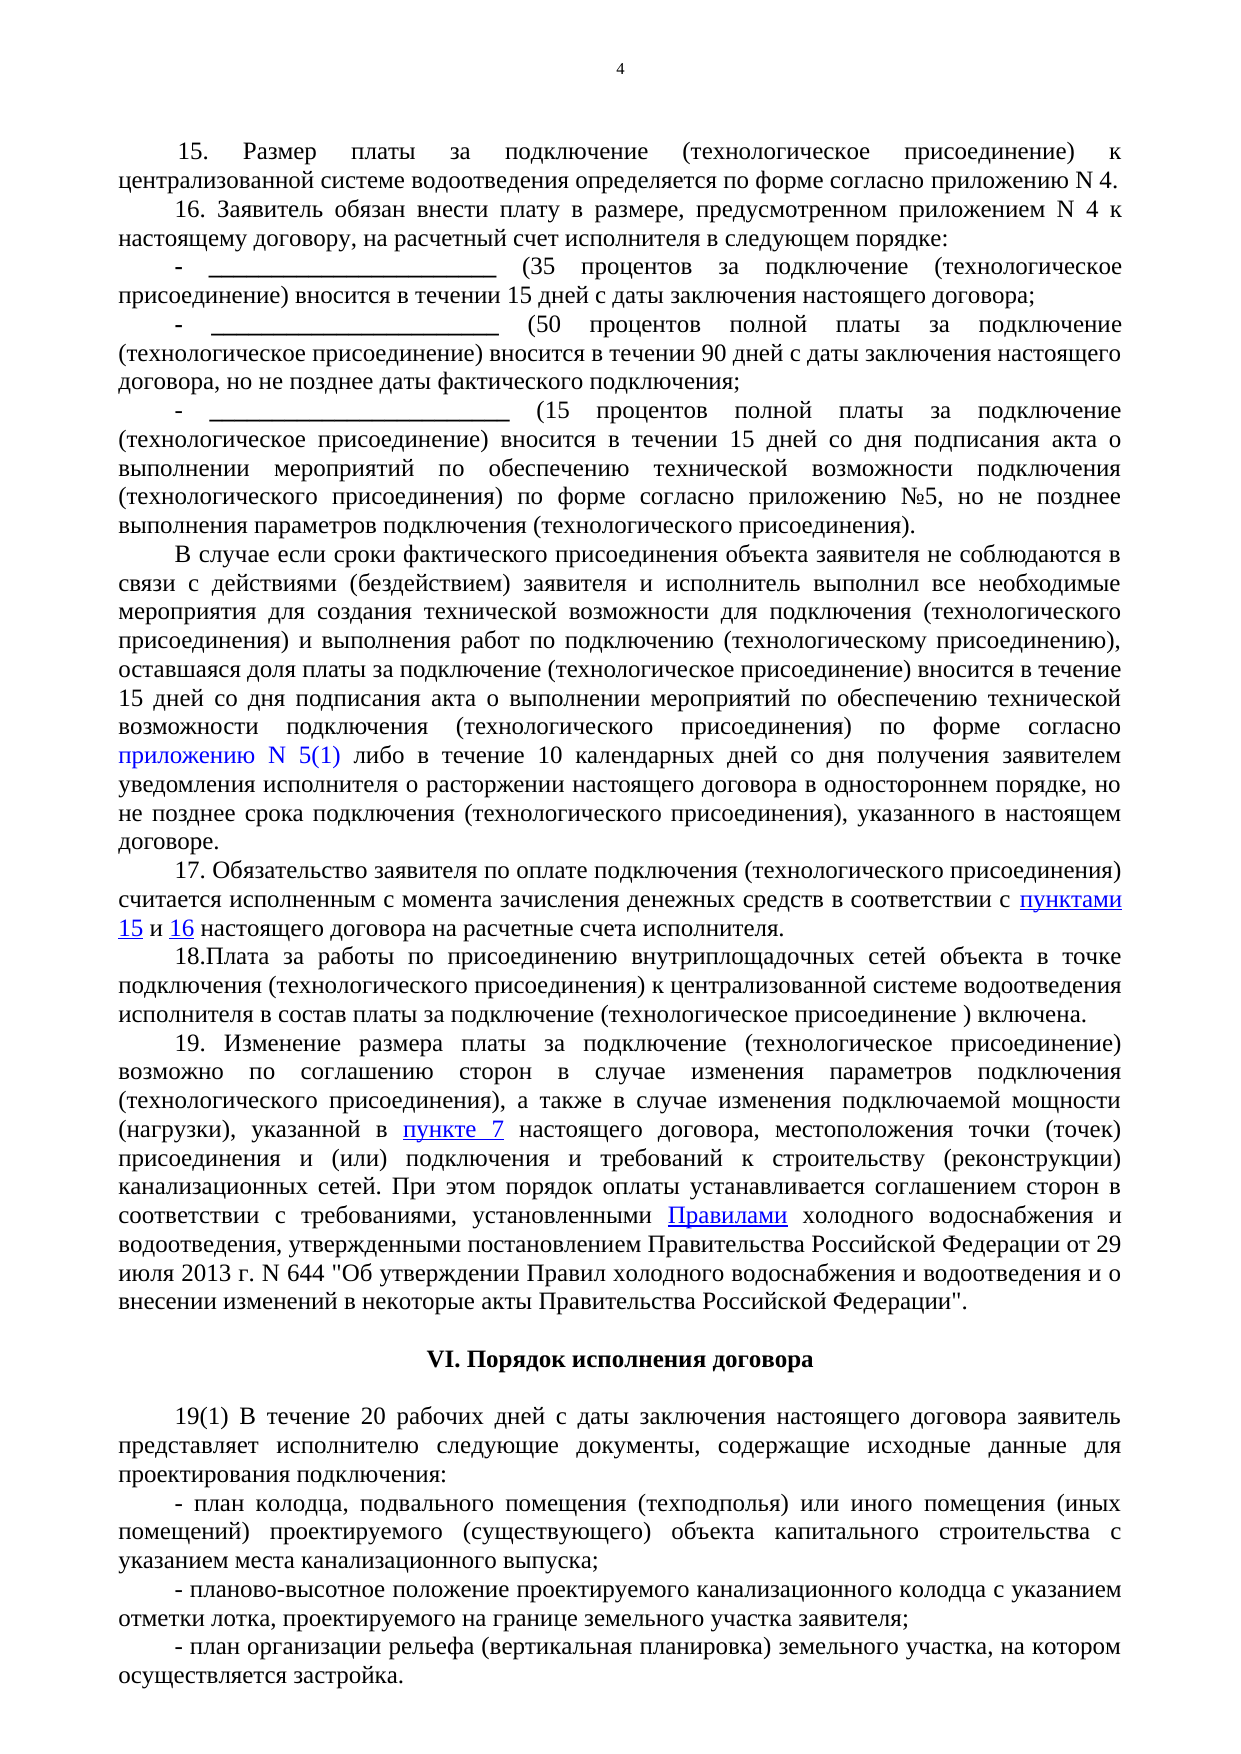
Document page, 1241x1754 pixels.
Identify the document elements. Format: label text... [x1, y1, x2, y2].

text В случае если сроки фактического присоединения объекта заявителя не соблюдаются в связи с действиями (бездействием) заявителя и исполнитель выполнил все необходимые мероприятия для создания технической возможности для подключения (технологического присоединения) и выполнения работ по подключению (технологическому присоединению), оставшаяся доля платы за подключение (технологическое присоединение) вносится в течение 15 дней со дня подписания акта о выполнении мероприятий по обеспечению технической возможности подключения (технологического присоединения) по форме согласно приложению N 5(1) либо в течение 10 календарных дней со дня получения заявителем уведомления исполнителя о расторжении настоящего договора в одностороннем порядке, но не позднее срока подключения (технологического присоединения), указанного в настоящем договоре. [118, 539, 1122, 855]
text - _______________________ (50 процентов полной платы за подключение (технологическое присоединение) вносится в течении 90 дней с даты заключения настоящего договора, но не позднее даты фактического подключения; [118, 309, 1122, 395]
text VI. Порядок исполнения договора [118, 1344, 1122, 1373]
text - план колодца, подвального помещения (техподполья) или иного помещения (иных помещений) проектируемого (существующего) объекта капитального строительства с указанием места канализационного выпуска; [118, 1488, 1122, 1574]
subtitle 18.Плата за работы по присоединению внутриплощадочных сетей объекта в точке подключения (технологического присоединения) к централизованной системе водоотведения исполнителя в состав платы за подключение (технологическое присоединение ) включена. [118, 941, 1122, 1028]
text 19. Изменение размера платы за подключение (технологическое присоединение) возможно по соглашению сторон в случае изменения параметров подключения (технологического присоединения), а также в случае изменения подключаемой мощности (нагрузки), указанной в пункте 7 настоящего договора, местоположения точки (точек) присоединения и (или) подключения и требований к строительству (реконструкции) канализационных сетей. При этом порядок оплаты устанавливается соглашением сторон в соответствии с требованиями, установленными Правилами холодного водоснабжения и водоотведения, утвержденными постановлением Правительства Российской Федерации от 29 июля 2013 г. N 644 "Об утверждении Правил холодного водоснабжения и водоотведения и о внесении изменений в некоторые акты Правительства Российской Федерации". [118, 1028, 1122, 1315]
text 15. Размер платы за подключение (технологическое присоединение) к централизованной системе водоотведения определяется по форме согласно приложению N 4. [118, 136, 1122, 194]
text 17. Обязательство заявителя по оплате подключения (технологического присоединения) считается исполненным с момента зачисления денежных средств в соответствии с пунктами 15 и 16 настоящего договора на расчетные счета исполнителя. [118, 855, 1122, 941]
text - ________________________ (15 процентов полной платы за подключение (технологическое присоединение) вносится в течении 15 дней со дня подписания акта о выполнении мероприятий по обеспечению технической возможности подключения (технологического присоединения) по форме согласно приложению №5, но не позднее выполнения параметров подключения (технологического присоединения). [118, 395, 1122, 539]
text 16. Заявитель обязан внести плату в размере, предусмотренном приложением N 4 к настоящему договору, на расчетный счет исполнителя в следующем порядке: [118, 194, 1122, 251]
text - план организации рельефа (вертикальная планировка) земельного участка, на котором осуществляется застройка. [118, 1631, 1122, 1689]
text - планово-высотное положение проектируемого канализационного колодца с указанием отметки лотка, проектируемого на границе земельного участка заявителя; [118, 1574, 1122, 1631]
text - _______________________ (35 процентов за подключение (технологическое присоединение) вносится в течении 15 дней с даты заключения настоящего договора; [118, 251, 1122, 309]
text 19(1) В течение 20 рабочих дней с даты заключения настоящего договора заявитель представляет исполнителю следующие документы, содержащие исходные данные для проектирования подключения: [118, 1401, 1122, 1488]
